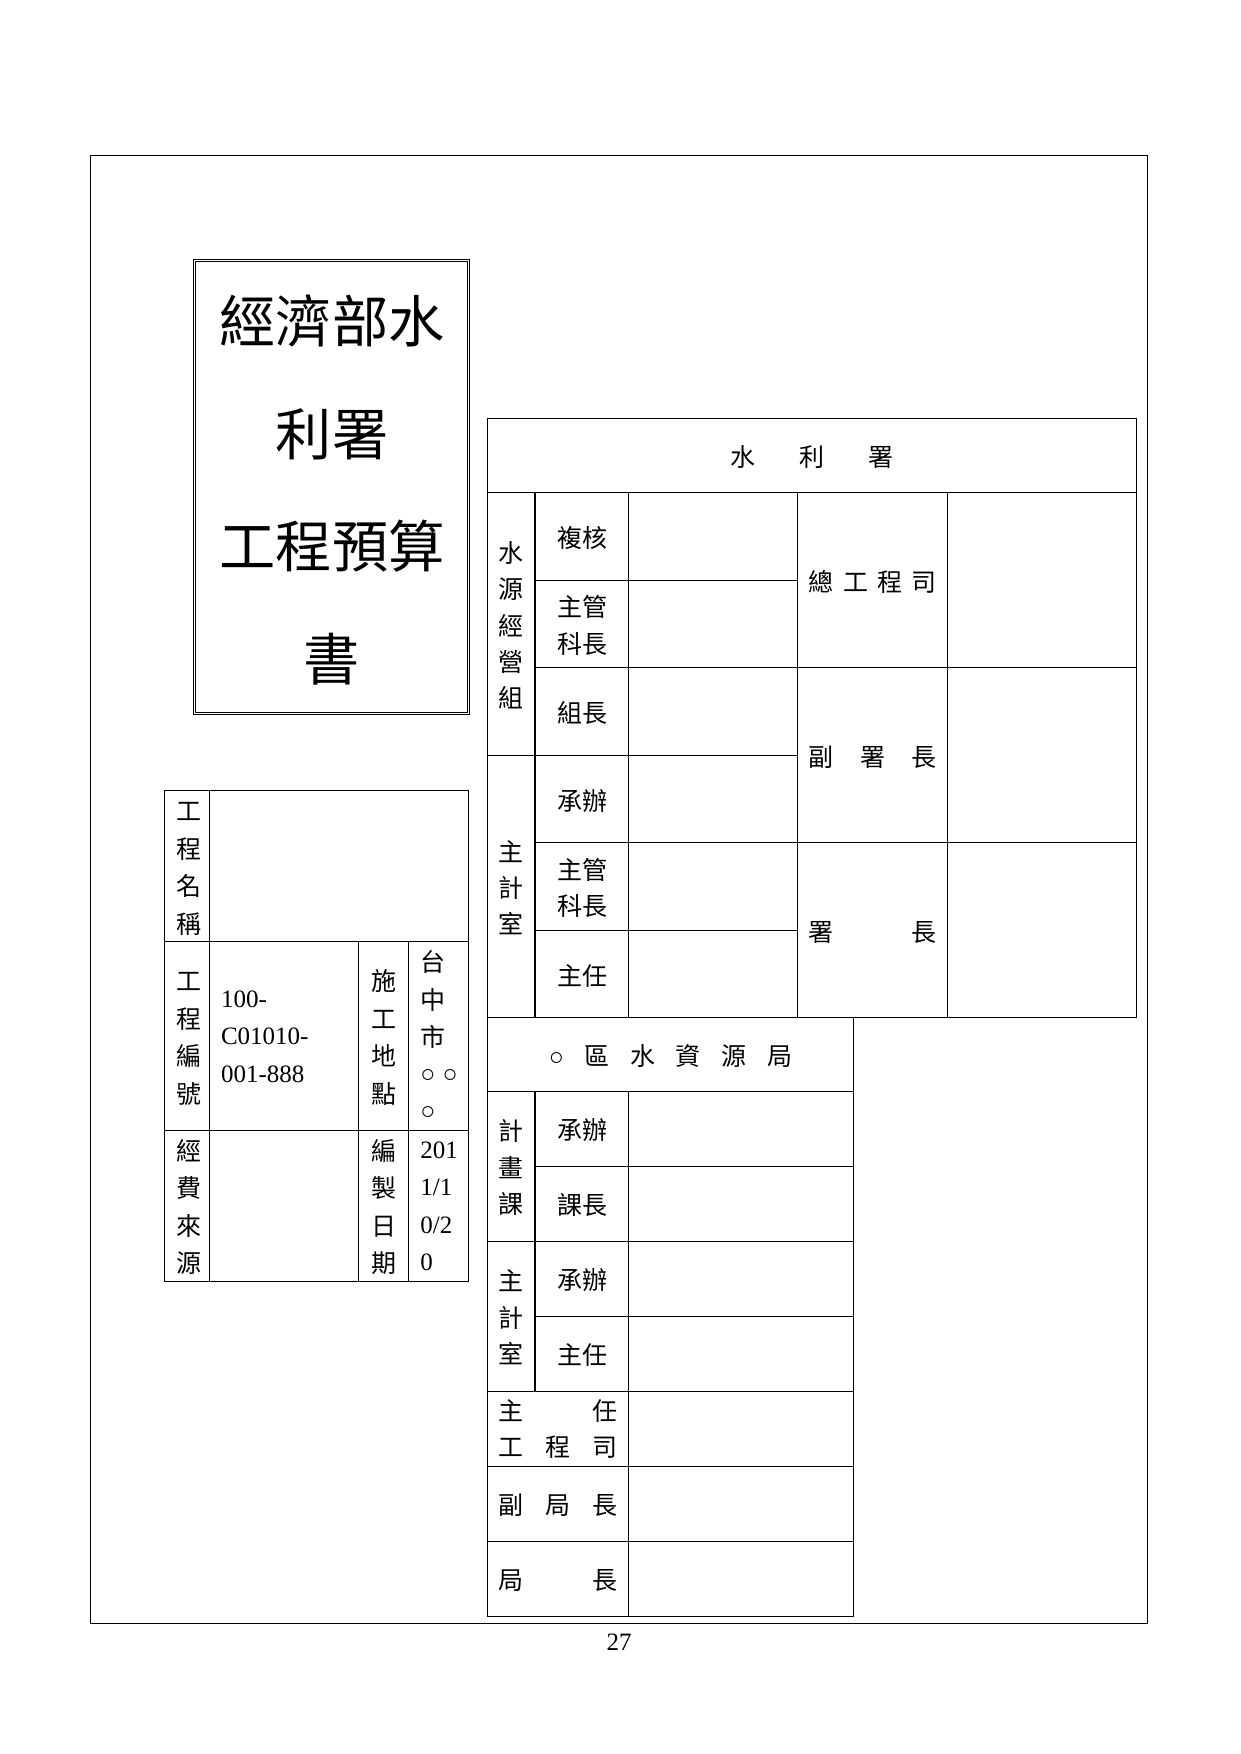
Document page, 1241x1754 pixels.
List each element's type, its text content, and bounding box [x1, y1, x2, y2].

table_cell [629, 1242, 853, 1316]
table_cell [854, 1241, 1136, 1316]
table_cell 署長 [798, 843, 947, 1017]
table_cell [854, 1466, 1136, 1541]
table_cell 承辦 [536, 1242, 628, 1316]
table_cell 編製日期 [359, 1131, 408, 1281]
table_cell [210, 1131, 358, 1281]
table_cell [629, 756, 797, 842]
table_cell [854, 1018, 1136, 1091]
table_cell [854, 1166, 1136, 1241]
table_cell 2011/10/20 [409, 1131, 468, 1281]
table_cell 工程編號 [165, 942, 209, 1130]
table_cell [629, 843, 797, 930]
table_cell [948, 843, 1136, 1017]
table_cell [854, 1541, 1136, 1616]
table_cell 水源經營組 [488, 493, 534, 755]
table_cell 複核 [536, 493, 628, 580]
table_cell 經費來源 [165, 1131, 209, 1281]
table_header 經濟部水利署 工程預算書 [196, 262, 467, 712]
table_cell [629, 1092, 853, 1166]
table_cell [629, 1542, 853, 1616]
table_header [91, 156, 1147, 1623]
table_cell 局長 [488, 1542, 628, 1616]
table_cell 主任 [536, 1317, 628, 1391]
table_cell [629, 1467, 853, 1541]
table_header 工程名稱 [165, 791, 209, 941]
table_cell [629, 668, 797, 755]
table_cell ○區水資源局 [488, 1018, 853, 1091]
table_cell [629, 581, 797, 667]
table_cell 副署長 [798, 668, 947, 842]
table_cell [948, 493, 1136, 667]
table_cell 主計室 [488, 1242, 534, 1391]
table_cell 組長 [536, 668, 628, 755]
table_cell [629, 1392, 853, 1466]
table_cell 課長 [536, 1167, 628, 1241]
table_cell 承辦 [536, 756, 628, 842]
table_cell [854, 1316, 1136, 1391]
table_cell 總工程司 [798, 493, 947, 667]
table_cell 主管科長 [536, 581, 628, 667]
table_cell 台中市○○○ [409, 942, 468, 1130]
table_cell [629, 1167, 853, 1241]
table_cell 主任 工程司 [488, 1392, 628, 1466]
table_cell 主任 [536, 931, 628, 1017]
table_cell [629, 931, 797, 1017]
table_cell 副局長 [488, 1467, 628, 1541]
table_cell 主管科長 [536, 843, 628, 930]
table_cell 100-C01010-001-888 [210, 942, 358, 1130]
table_cell [629, 493, 797, 580]
table_cell 承辦 [536, 1092, 628, 1166]
table_cell [948, 668, 1136, 842]
table_header [210, 791, 468, 941]
table_cell 施工地點 [359, 942, 408, 1130]
table_cell 主計室 [488, 756, 534, 1017]
table_cell [854, 1091, 1136, 1166]
table_cell [629, 1317, 853, 1391]
table_cell [854, 1391, 1136, 1466]
table_header 水利署 [488, 419, 1136, 492]
table_cell 計畫課 [488, 1092, 534, 1241]
